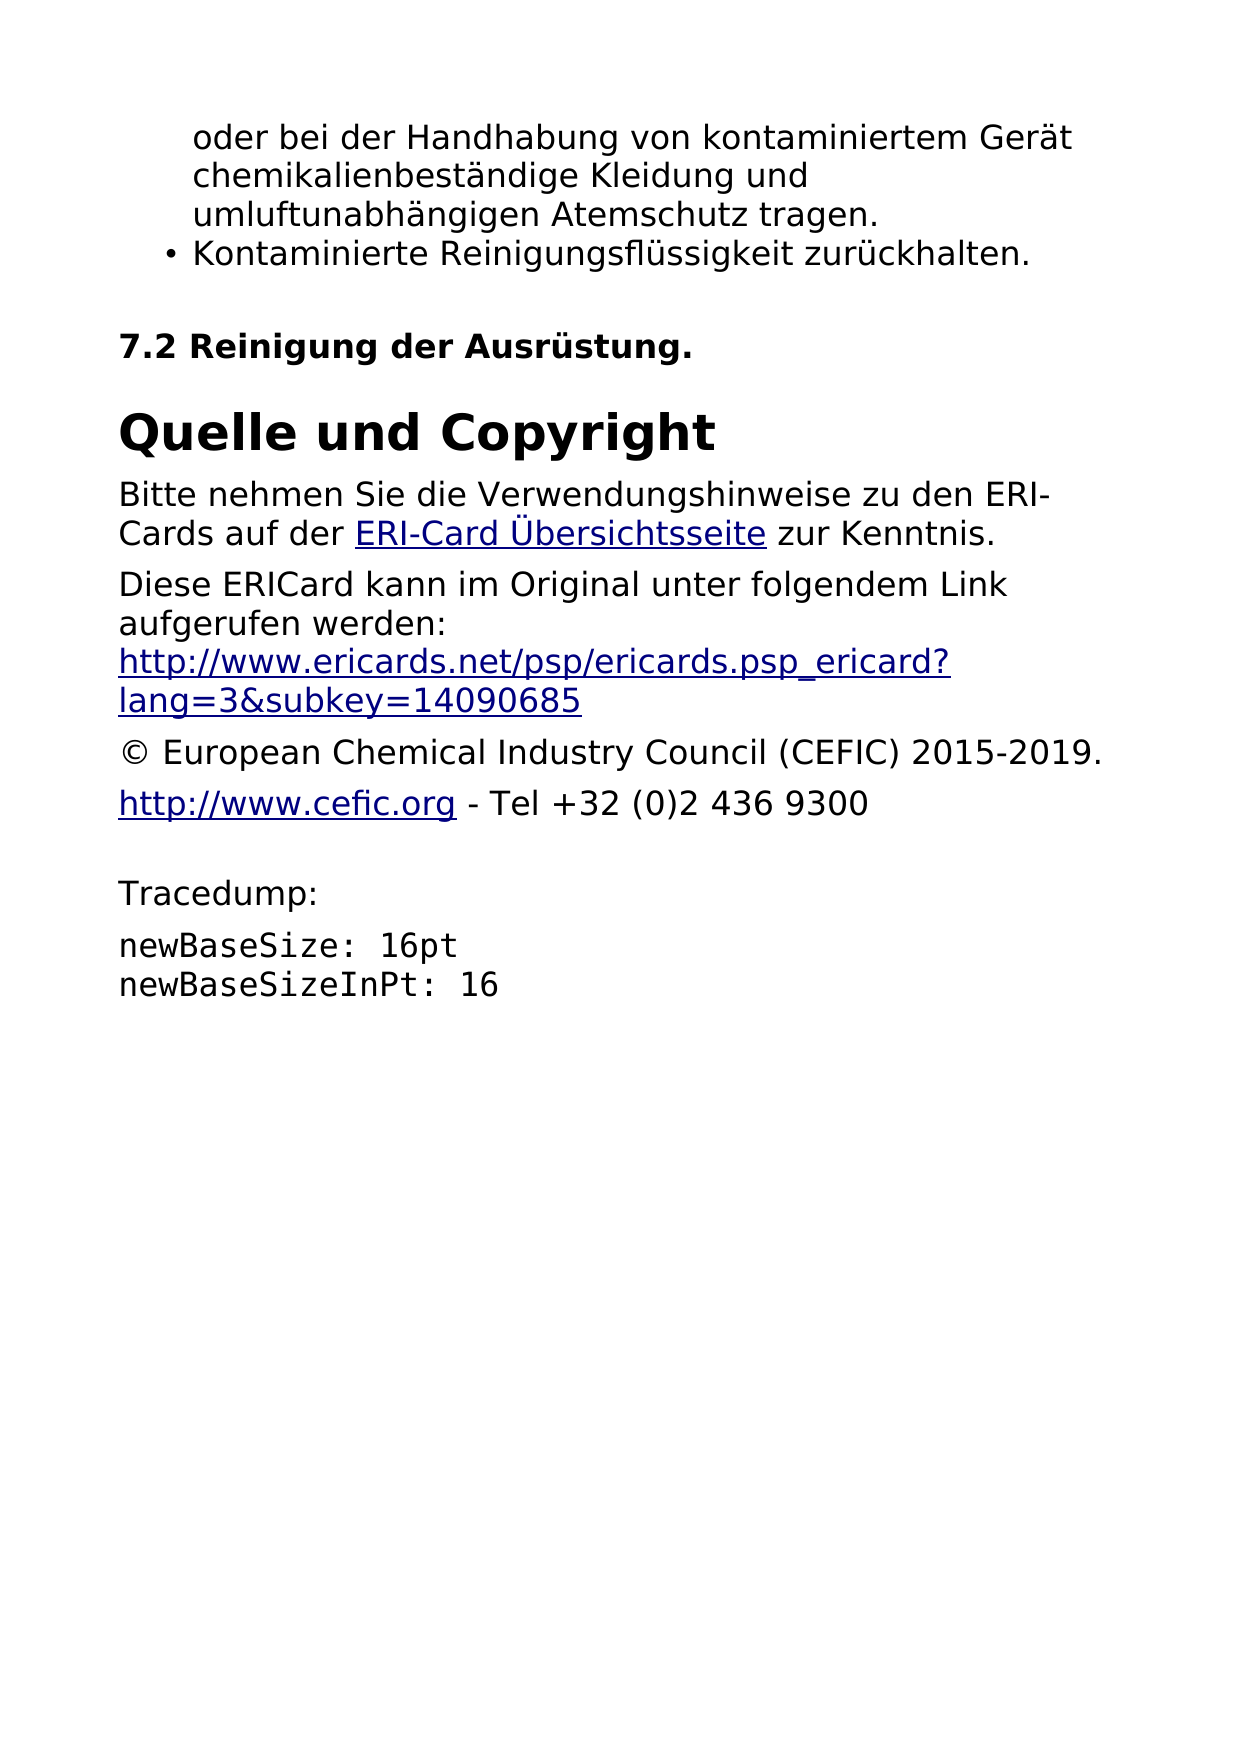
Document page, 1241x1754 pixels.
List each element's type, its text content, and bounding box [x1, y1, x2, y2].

subtitle 7.2 Reinigung der Ausrüstung. [118, 328, 1122, 367]
text newBaseSize: 16pt newBaseSizeInPt: 16 [118, 926, 1122, 1004]
list oder bei der Handhabung von kontaminiertem Gerät chemikalienbeständige Kleidung und umluftunabhängigen Atemschutz tragen. [177, 118, 1122, 235]
text Bitte nehmen Sie die Verwendungshinweise zu den ERI-Cards auf der ERI-Card Übersichtsseite zur Kenntnis. [118, 475, 1122, 553]
list Kontaminierte Reinigungsflüssigkeit zurückhalten. [177, 235, 1122, 273]
subtitle Quelle und Copyright [118, 404, 1122, 463]
text http://www.cefic.org - Tel +32 (0)2 436 9300 [118, 784, 1122, 823]
text Diese ERICard kann im Original unter folgendem Link aufgerufen werden: http://www.ericards.net/psp/ericards.psp_ericard?lang=3&subkey=14090685 [118, 565, 1122, 721]
text Tracedump: [118, 836, 1122, 914]
text © European Chemical Industry Council (CEFIC) 2015-2019. [118, 733, 1122, 772]
